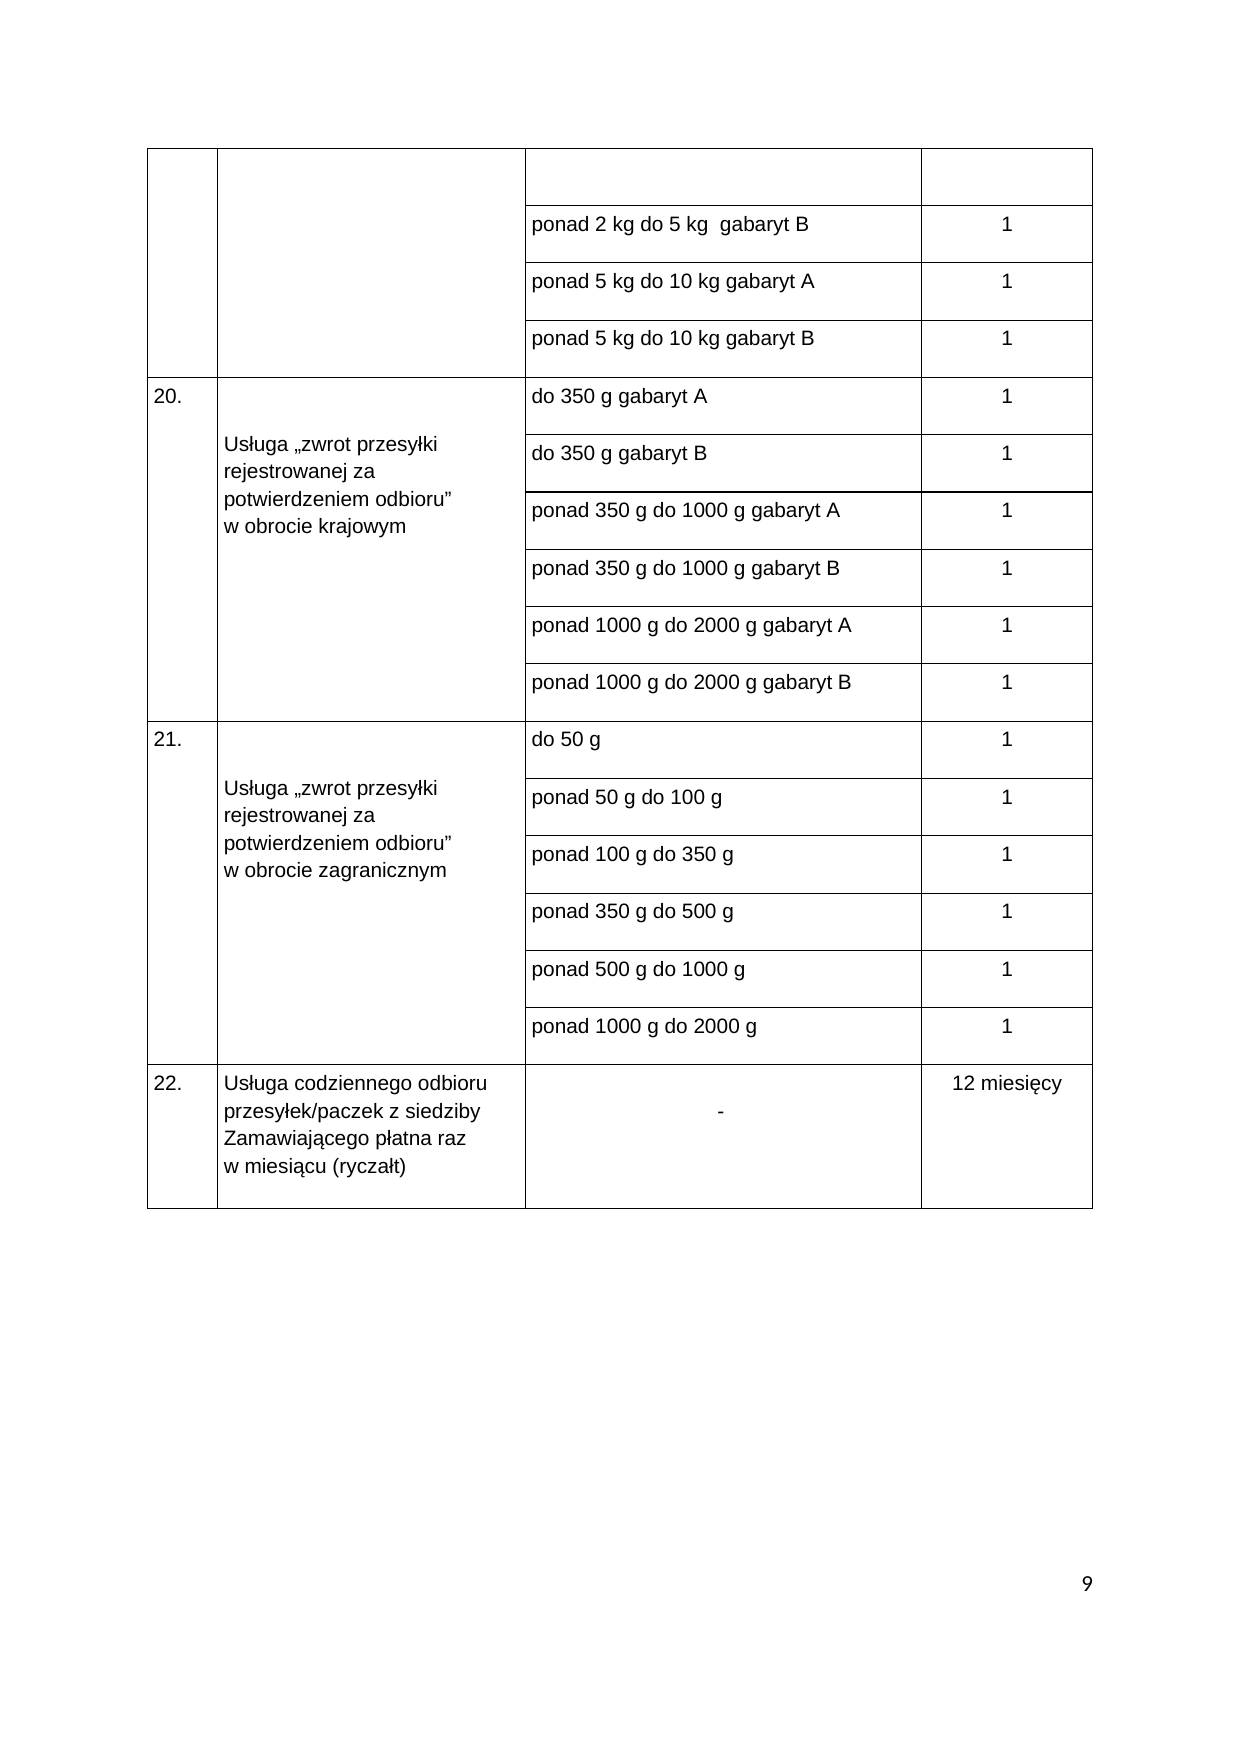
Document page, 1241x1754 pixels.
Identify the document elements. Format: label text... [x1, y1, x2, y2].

table_cell Usługa „zwrot przesyłki rejestrowanej za potwierdzeniem odbioru” w obrocie krajowym [218, 378, 525, 721]
table_cell do 350 g gabaryt B [526, 435, 921, 491]
table_cell [148, 149, 217, 377]
table_cell 1 [922, 435, 1092, 491]
table_cell 1 [922, 263, 1092, 319]
table_cell 1 [922, 836, 1092, 892]
table_cell ponad 5 kg do 10 kg gabaryt B [526, 321, 921, 377]
table_cell 1 [922, 607, 1092, 663]
table_cell 1 [922, 1008, 1092, 1064]
table_cell [922, 149, 1092, 205]
table_cell [218, 149, 525, 377]
table_cell ponad 350 g do 1000 g gabaryt B [526, 550, 921, 606]
table_cell 1 [922, 493, 1092, 549]
table_cell Usługa codziennego odbioru przesyłek/paczek z siedziby Zamawiającego płatna raz w miesiącu (ryczałt) [218, 1065, 525, 1207]
table_cell 1 [922, 378, 1092, 434]
table_cell ponad 100 g do 350 g [526, 836, 921, 892]
table_cell 1 [922, 894, 1092, 950]
table_cell [526, 149, 921, 205]
table_cell ponad 1000 g do 2000 g gabaryt A [526, 607, 921, 663]
table_cell ponad 500 g do 1000 g [526, 951, 921, 1007]
table_cell do 350 g gabaryt A [526, 378, 921, 434]
table_cell - [526, 1065, 921, 1207]
table_cell 1 [922, 550, 1092, 606]
table_cell ponad 50 g do 100 g [526, 779, 921, 835]
table_cell Usługa „zwrot przesyłki rejestrowanej za potwierdzeniem odbioru” w obrocie zagranicznym [218, 722, 525, 1064]
table_cell 1 [922, 951, 1092, 1007]
table_cell 1 [922, 206, 1092, 262]
table_cell ponad 2 kg do 5 kg gabaryt B [526, 206, 921, 262]
table_cell 1 [922, 321, 1092, 377]
table_cell ponad 350 g do 1000 g gabaryt A [526, 493, 921, 549]
table_cell do 50 g [526, 722, 921, 778]
table_cell 1 [922, 779, 1092, 835]
table_cell 1 [922, 664, 1092, 721]
table_cell 22. [148, 1065, 217, 1207]
table_cell ponad 1000 g do 2000 g [526, 1008, 921, 1064]
table_cell ponad 5 kg do 10 kg gabaryt A [526, 263, 921, 319]
table_cell 20. [148, 378, 217, 721]
table_cell 12 miesięcy [922, 1065, 1092, 1207]
table_cell 1 [922, 722, 1092, 778]
table_cell ponad 1000 g do 2000 g gabaryt B [526, 664, 921, 721]
table_cell ponad 350 g do 500 g [526, 894, 921, 950]
table_cell 21. [148, 722, 217, 1064]
